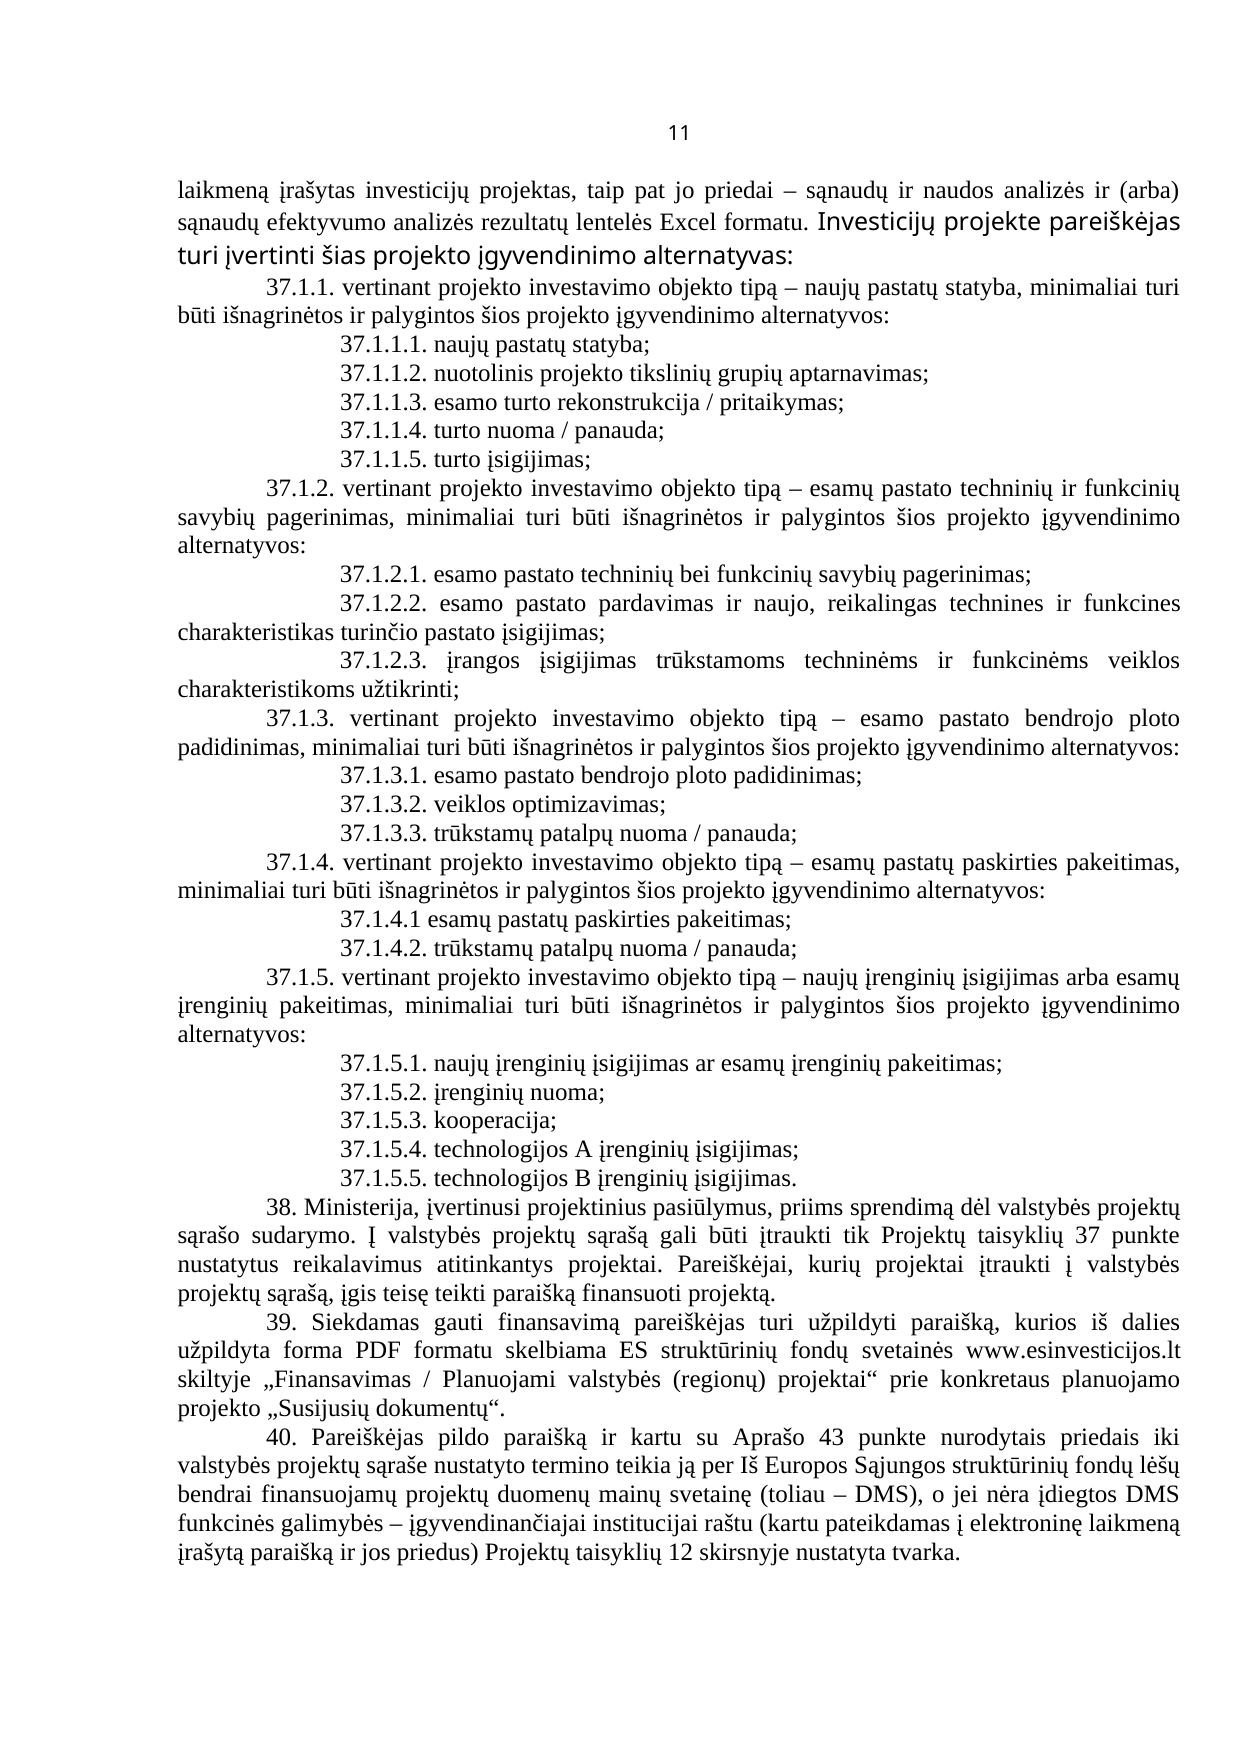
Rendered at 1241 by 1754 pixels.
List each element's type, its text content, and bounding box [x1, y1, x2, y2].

text 37.1.5.2. įrenginių nuoma; [340, 1077, 1181, 1106]
text 37.1.2.3. įrangos įsigijimas trūkstamoms techninėms ir funkcinėms veiklos charakteristikoms užtikrinti; [177, 646, 1181, 703]
text 37.1.1.5. turto įsigijimas; [340, 444, 1181, 473]
text 37.1.2.1. esamo pastato techninių bei funkcinių savybių pagerinimas; [325, 559, 1181, 588]
text 37.1.1.4. turto nuoma / panauda; [340, 416, 1181, 444]
text 39. Siekdamas gauti finansavimą pareiškėjas turi užpildyti paraišką, kurios iš dalies užpildyta forma PDF formatu skelbiama ES struktūrinių fondų svetainės www.esinvesticijos.lt skiltyje „Finansavimas / Planuojami valstybės (regionų) projektai“ prie konkretaus planuojamo projekto „Susijusių dokumentų“. [177, 1307, 1181, 1422]
text 37.1.1.2. nuotolinis projekto tikslinių grupių aptarnavimas; [340, 358, 1181, 387]
text 37.1.4.1 esamų pastatų paskirties pakeitimas; [340, 904, 1181, 933]
text 37.1.3.3. trūkstamų patalpų nuoma / panauda; [340, 818, 1181, 847]
text 37.1.5.1. naujų įrenginių įsigijimas ar esamų įrenginių pakeitimas; [340, 1048, 1181, 1077]
text 37.1.3.1. esamo pastato bendrojo ploto padidinimas; [340, 761, 1181, 789]
text 40. Pareiškėjas pildo paraišką ir kartu su Aprašo 43 punkte nurodytais priedais iki valstybės projektų sąraše nustatyto termino teikia ją per Iš Europos Sąjungos struktūrinių fondų lėšų bendrai finansuojamų projektų duomenų mainų svetainę (toliau – DMS), o jei nėra įdiegtos DMS funkcinės galimybės – įgyvendinančiajai institucijai raštu (kartu pateikdamas į elektroninę laikmeną įrašytą paraišką ir jos priedus) Projektų taisyklių 12 skirsnyje nustatyta tvarka. [177, 1422, 1181, 1566]
text 37.1.5.5. technologijos B įrenginių įsigijimas. [340, 1163, 1181, 1192]
text 37.1.4.2. trūkstamų patalpų nuoma / panauda; [340, 933, 1181, 962]
text 38. Ministerija, įvertinusi projektinius pasiūlymus, priims sprendimą dėl valstybės projektų sąrašo sudarymo. Į valstybės projektų sąrašą gali būti įtraukti tik Projektų taisyklių 37 punkte nustatytus reikalavimus atitinkantys projektai. Pareiškėjai, kurių projektai įtraukti į valstybės projektų sąrašą, įgis teisę teikti paraišką finansuoti projektą. [177, 1192, 1181, 1307]
text 37.1.3. vertinant projekto investavimo objekto tipą – esamo pastato bendrojo ploto padidinimas, minimaliai turi būti išnagrinėtos ir palygintos šios projekto įgyvendinimo alternatyvos: [177, 703, 1181, 761]
text 37.1.1.1. naujų pastatų statyba; [340, 329, 1181, 358]
text 37.1.2. vertinant projekto investavimo objekto tipą – esamų pastato techninių ir funkcinių savybių pagerinimas, minimaliai turi būti išnagrinėtos ir palygintos šios projekto įgyvendinimo alternatyvos: [177, 473, 1181, 559]
text 37.1.5.3. kooperacija; [340, 1106, 1181, 1134]
text 37.1.5. vertinant projekto investavimo objekto tipą – naujų įrenginių įsigijimas arba esamų įrenginių pakeitimas, minimaliai turi būti išnagrinėtos ir palygintos šios projekto įgyvendinimo alternatyvos: [177, 962, 1181, 1048]
text 37.1.3.2. veiklos optimizavimas; [340, 789, 1181, 818]
text 37.1.5.4. technologijos A įrenginių įsigijimas; [340, 1134, 1181, 1163]
text laikmeną įrašytas investicijų projektas, taip pat jo priedai – sąnaudų ir naudos analizės ir (arba) sąnaudų efektyvumo analizės rezultatų lentelės Excel formatu. Investicijų projekte pareiškėjas turi įvertinti šias projekto įgyvendinimo alternatyvas: [177, 175, 1181, 272]
text 37.1.1. vertinant projekto investavimo objekto tipą – naujų pastatų statyba, minimaliai turi būti išnagrinėtos ir palygintos šios projekto įgyvendinimo alternatyvos: [177, 272, 1181, 329]
text 37.1.2.2. esamo pastato pardavimas ir naujo, reikalingas technines ir funkcines charakteristikas turinčio pastato įsigijimas; [177, 588, 1181, 646]
text 37.1.4. vertinant projekto investavimo objekto tipą – esamų pastatų paskirties pakeitimas, minimaliai turi būti išnagrinėtos ir palygintos šios projekto įgyvendinimo alternatyvos: [177, 847, 1181, 904]
text 37.1.1.3. esamo turto rekonstrukcija / pritaikymas; [340, 387, 1181, 416]
